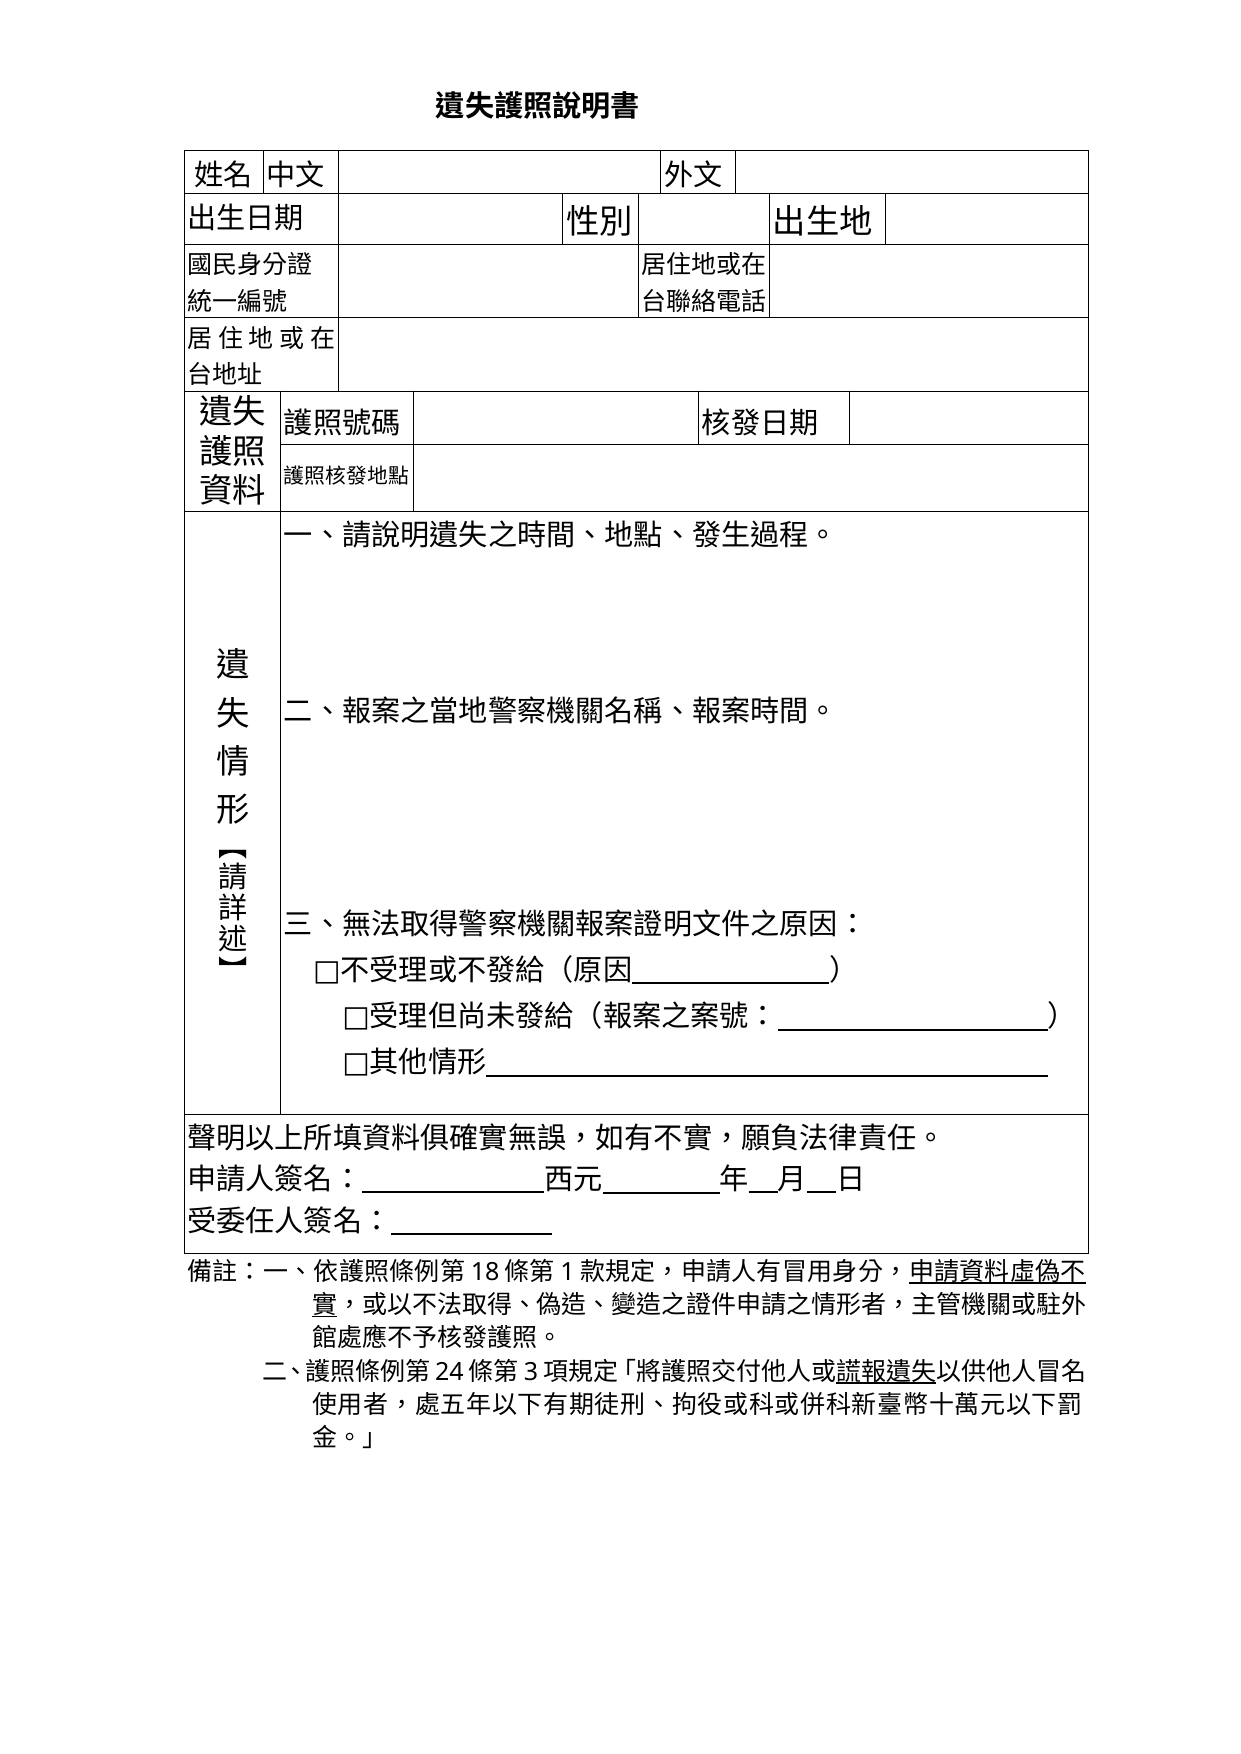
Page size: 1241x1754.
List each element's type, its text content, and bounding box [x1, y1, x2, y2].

table_cell [850, 392, 1088, 444]
table_cell 國民身分證 統一編號 [185, 245, 338, 317]
table_cell 備註：一、依護照條例第18條第1款規定，申請人有冒用身分，申請資料虛偽不實，或以不法取得、偽造、變造之證件申請之情形者，主管機關或駐外館處應不予核發護照。 二、護照條例第24條第3項規定「將護照交付他人或謊報遺失以供他人冒名使用者，處五年以下有期徒刑、拘役或科或併科新臺幣十萬元以下罰金。」 [184, 1254, 1089, 1453]
table_cell 居住地或在台地址 [185, 318, 338, 391]
table_cell 護照核發地點 [281, 445, 413, 511]
table_cell 護照號碼 [281, 392, 413, 444]
table_cell [339, 194, 562, 244]
table_header 姓名 [185, 151, 263, 193]
table_cell [414, 392, 698, 444]
table_cell 居住地或在台聯絡電話 [639, 245, 769, 317]
table_header 中文 [264, 151, 338, 193]
table_cell 出生地 [770, 194, 885, 244]
table_cell 遺 失 情 形 ︻ 請 詳 述 ︼ [185, 512, 280, 1114]
table_cell [339, 245, 638, 317]
table_cell [339, 318, 1088, 391]
table_cell 一、請說明遺失之時間、地點、發生過程。 二、報案之當地警察機關名稱、報案時間。 三、無法取得警察機關報案證明文件之原因： □不受理或不發給（原因 ） □受理但尚未發給（報案之案號： ） □其他情形 [281, 512, 1088, 1114]
table_header 外文 [661, 151, 735, 193]
table_cell 聲明以上所填資料俱確實無誤，如有不實，願負法律責任。 申請人簽名： 西元 年 月 日 受委任人簽名： [185, 1115, 1088, 1252]
table_cell [414, 445, 1088, 511]
table_cell 出生日期 [185, 194, 338, 244]
table_header [339, 151, 660, 193]
table_header [736, 151, 1088, 193]
table_cell 性別 [563, 194, 638, 244]
table_cell [639, 194, 769, 244]
table_cell 核發日期 [699, 392, 849, 444]
table_cell [770, 245, 1088, 317]
table_cell [886, 194, 1088, 244]
table_cell 遺失護照 資料 [185, 392, 280, 511]
